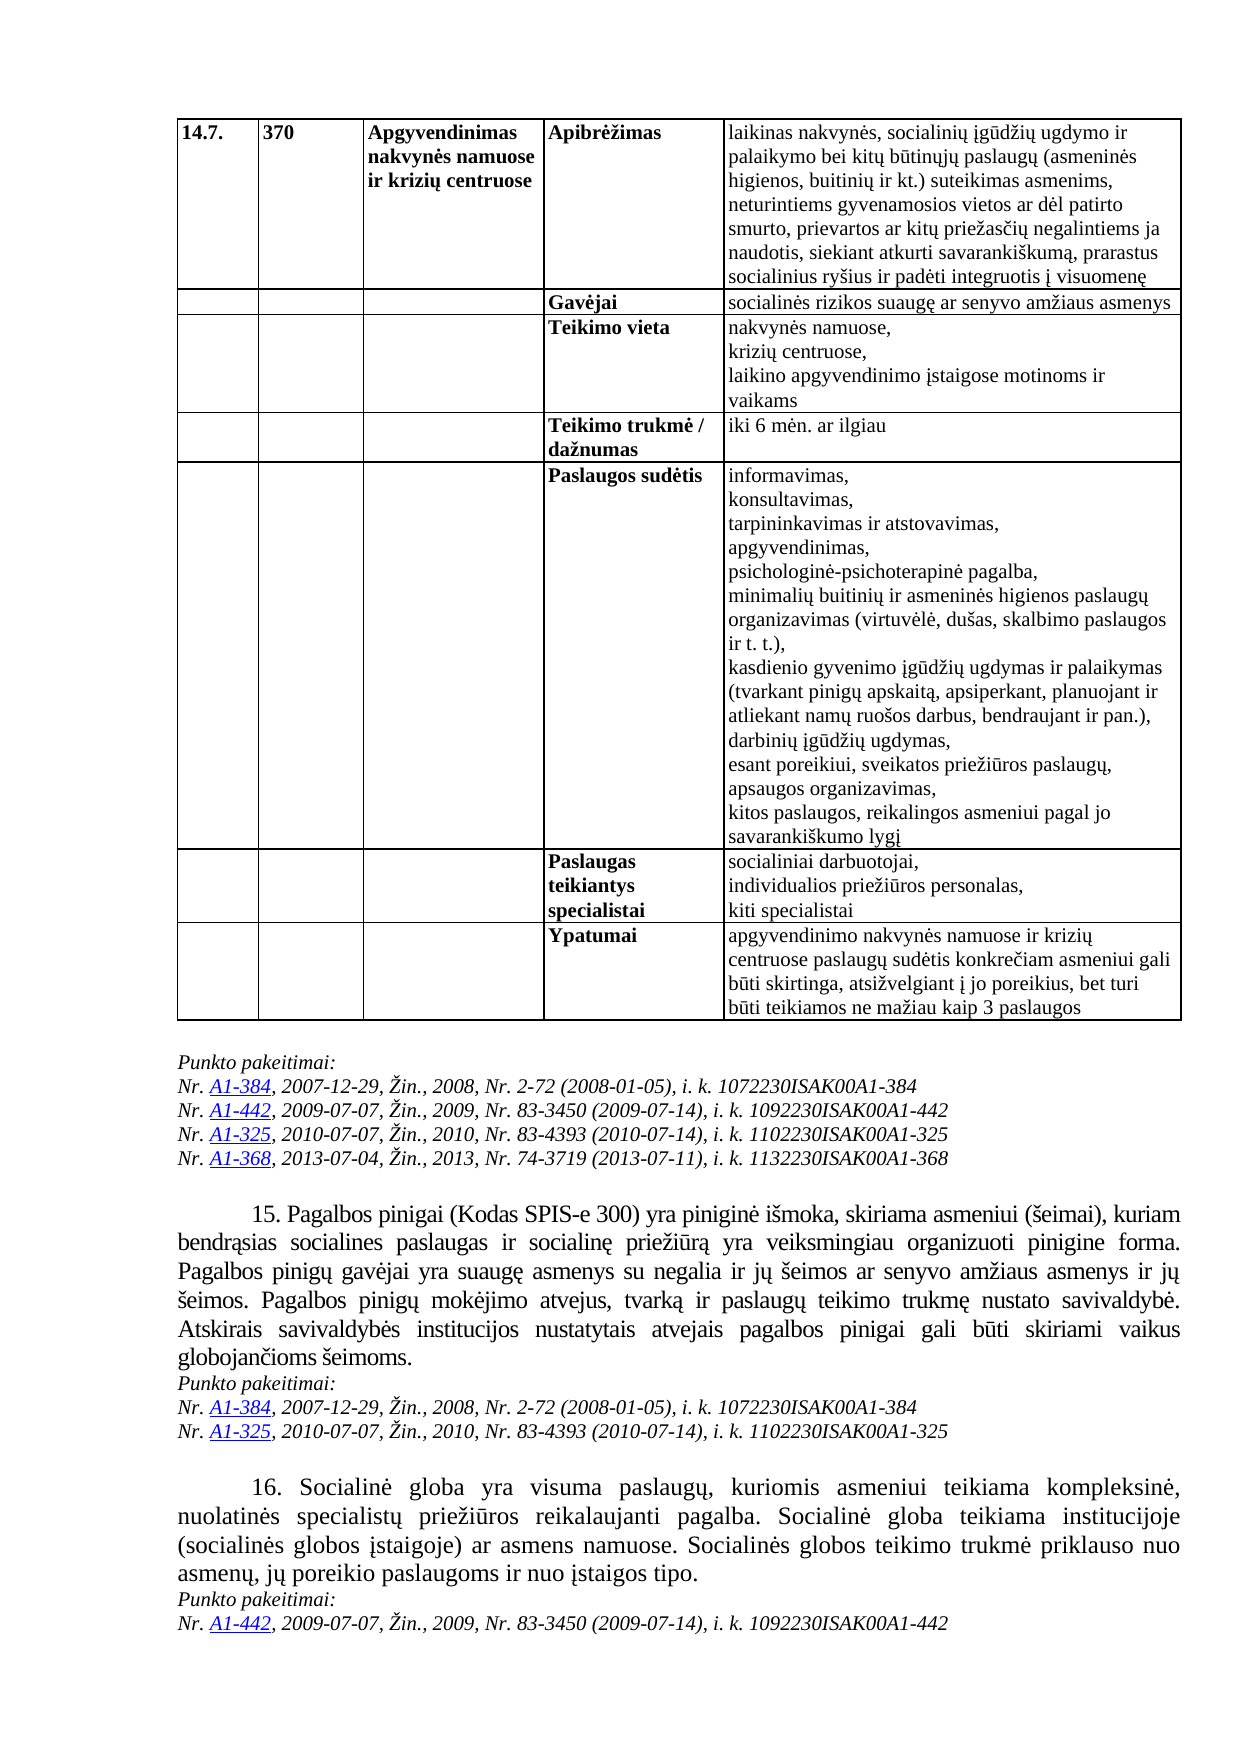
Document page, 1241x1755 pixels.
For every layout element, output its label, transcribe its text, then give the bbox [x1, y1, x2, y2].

text Punkto pakeitimai: [177, 1587, 1181, 1611]
table_cell apgyvendinimo nakvynės namuose ir krizių centruose paslaugų sudėtis konkrečiam asmeniui gali būti skirtinga, atsižvelgiant į jo poreikius, bet turi būti teikiamos ne mažiau kaip 3 paslaugos [725, 923, 1180, 1019]
table_cell Teikimo trukmė / dažnumas [545, 413, 723, 461]
table_cell Teikimo vieta [545, 315, 723, 412]
table_cell 370 [259, 120, 363, 288]
table_cell Ypatumai [545, 923, 723, 1019]
text Nr. A1-442, 2009-07-07, Žin., 2009, Nr. 83-3450 (2009-07-14), i. k. 1092230ISAK00A1-442 [177, 1098, 1181, 1122]
text 16. Socialinė globa yra visuma paslaugų, kuriomis asmeniui teikiama kompleksinė, nuolatinės specialistų priežiūros reikalaujanti pagalba. Socialinė globa teikiama institucijoje (socialinės globos įstaigoje) ar asmens namuose. Socialinės globos teikimo trukmė priklauso nuo asmenų, jų poreikio paslaugoms ir nuo įstaigos tipo. [177, 1472, 1181, 1587]
table_cell [364, 413, 543, 461]
table_cell [178, 413, 258, 461]
table_cell [178, 850, 258, 922]
text 15. Pagalbos pinigai (Kodas SPIS-e 300) yra piniginė išmoka, skiriama asmeniui (šeimai), kuriam bendrąsias socialines paslaugas ir socialinę priežiūrą yra veiksmingiau organizuoti pinigine forma. Pagalbos pinigų gavėjai yra suaugę asmenys su negalia ir jų šeimos ar senyvo amžiaus asmenys ir jų šeimos. Pagalbos pinigų mokėjimo atvejus, tvarką ir paslaugų teikimo trukmę nustato savivaldybė. Atskirais savivaldybės institucijos nustatytais atvejais pagalbos pinigai gali būti skiriami vaikus globojančioms šeimoms. [177, 1199, 1181, 1371]
table_cell [178, 290, 258, 314]
table_cell [364, 463, 543, 848]
table_cell socialinės rizikos suaugę ar senyvo amžiaus asmenys [725, 290, 1180, 314]
table_cell Apgyvendinimas nakvynės namuose ir krizių centruose [364, 120, 543, 288]
text Nr. A1-384, 2007-12-29, Žin., 2008, Nr. 2-72 (2008-01-05), i. k. 1072230ISAK00A1-384 [177, 1074, 1181, 1098]
text Punkto pakeitimai: [177, 1050, 1181, 1074]
table_cell [259, 850, 363, 922]
table_cell [178, 923, 258, 1019]
table_cell [259, 315, 363, 412]
table_cell informavimas, konsultavimas, tarpininkavimas ir atstovavimas, apgyvendinimas, psichologinė-psichoterapinė pagalba, minimalių buitinių ir asmeninės higienos paslaugų organizavimas (virtuvėlė, dušas, skalbimo paslaugos ir t. t.), kasdienio gyvenimo įgūdžių ugdymas ir palaikymas (tvarkant pinigų apskaitą, apsiperkant, planuojant ir atliekant namų ruošos darbus, bendraujant ir pan.), darbinių įgūdžių ugdymas, esant poreikiui, sveikatos priežiūros paslaugų, apsaugos organizavimas, kitos paslaugos, reikalingos asmeniui pagal jo savarankiškumo lygį [725, 463, 1180, 848]
text Nr. A1-325, 2010-07-07, Žin., 2010, Nr. 83-4393 (2010-07-14), i. k. 1102230ISAK00A1-325 [177, 1419, 1181, 1443]
table_cell [259, 923, 363, 1019]
table_cell [364, 850, 543, 922]
table_cell Gavėjai [545, 290, 723, 314]
text Nr. A1-442, 2009-07-07, Žin., 2009, Nr. 83-3450 (2009-07-14), i. k. 1092230ISAK00A1-442 [177, 1611, 1181, 1635]
table_cell [259, 290, 363, 314]
table_cell Apibrėžimas [545, 120, 723, 288]
table_cell [259, 413, 363, 461]
text Nr. A1-384, 2007-12-29, Žin., 2008, Nr. 2-72 (2008-01-05), i. k. 1072230ISAK00A1-384 [177, 1395, 1181, 1419]
table_cell Paslaugos sudėtis [545, 463, 723, 848]
table_cell socialiniai darbuotojai, individualios priežiūros personalas, kiti specialistai [725, 850, 1180, 922]
table_cell [364, 315, 543, 412]
table_cell Paslaugas teikiantys specialistai [545, 850, 723, 922]
table_cell [178, 315, 258, 412]
text Nr. A1-368, 2013-07-04, Žin., 2013, Nr. 74-3719 (2013-07-11), i. k. 1132230ISAK00A1-368 [177, 1146, 1181, 1170]
table_cell [364, 290, 543, 314]
text Punkto pakeitimai: [177, 1371, 1181, 1395]
table_cell laikinas nakvynės, socialinių įgūdžių ugdymo ir palaikymo bei kitų būtinųjų paslaugų (asmeninės higienos, buitinių ir kt.) suteikimas asmenims, neturintiems gyvenamosios vietos ar dėl patirto smurto, prievartos ar kitų priežasčių negalintiems ja naudotis, siekiant atkurti savarankiškumą, prarastus socialinius ryšius ir padėti integruotis į visuomenę [725, 120, 1180, 288]
table_cell iki 6 mėn. ar ilgiau [725, 413, 1180, 461]
table_cell [178, 463, 258, 848]
table_cell 14.7. [178, 120, 258, 288]
table_cell [364, 923, 543, 1019]
table_cell [259, 463, 363, 848]
table_cell nakvynės namuose, krizių centruose, laikino apgyvendinimo įstaigose motinoms ir vaikams [725, 315, 1180, 412]
text Nr. A1-325, 2010-07-07, Žin., 2010, Nr. 83-4393 (2010-07-14), i. k. 1102230ISAK00A1-325 [177, 1122, 1181, 1146]
